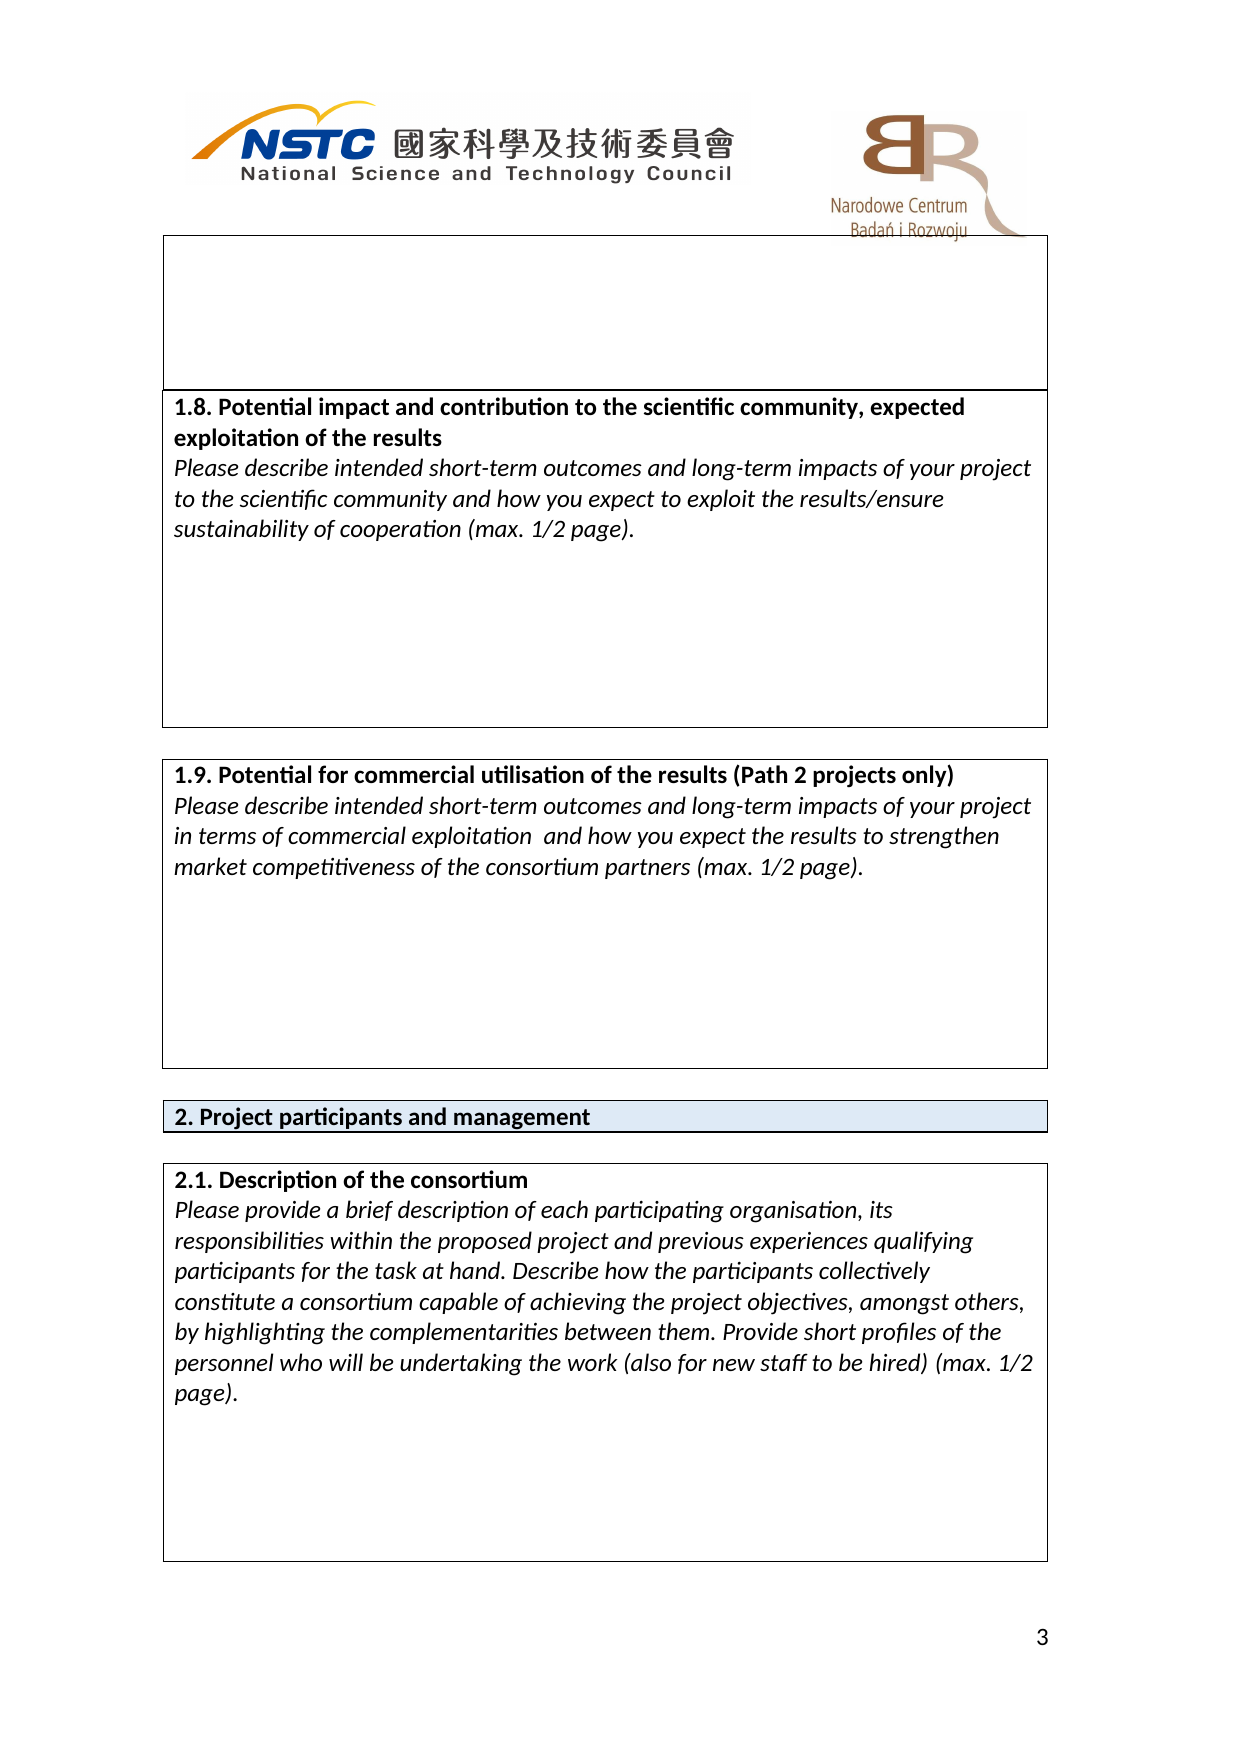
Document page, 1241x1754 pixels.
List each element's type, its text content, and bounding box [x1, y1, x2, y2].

table_header 1.8. Potential impact and contribution to the scientific community, expected exploitation of the results Please describe intended short-term outcomes and long-term impacts of your project to the scientific community and how you expect to exploit the results/ensure sustainability of cooperation (max. 1/2 page). [163, 391, 1047, 727]
table_header 2.1. Description of the consortium Please provide a brief description of each participating organisation, its responsibilities within the proposed project and previous experiences qualifying participants for the task at hand. Describe how the participants collectively constitute a consortium capable of achieving the project objectives, amongst others, by highlighting the complementarities between them. Provide short profiles of the personnel who will be undertaking the work (also for new staff to be hired) (max. 1/2 page). [164, 1164, 1047, 1561]
table_header 2. Project participants and management [164, 1101, 1047, 1131]
table_header 1.9. Potential for commercial utilisation of the results (Path 2 projects only) Please describe intended short-term outcomes and long-term impacts of your project in terms of commercial exploitation and how you expect the results to strengthen market competitiveness of the consortium partners (max. 1/2 page). [163, 760, 1047, 1068]
table_header [164, 236, 1047, 389]
